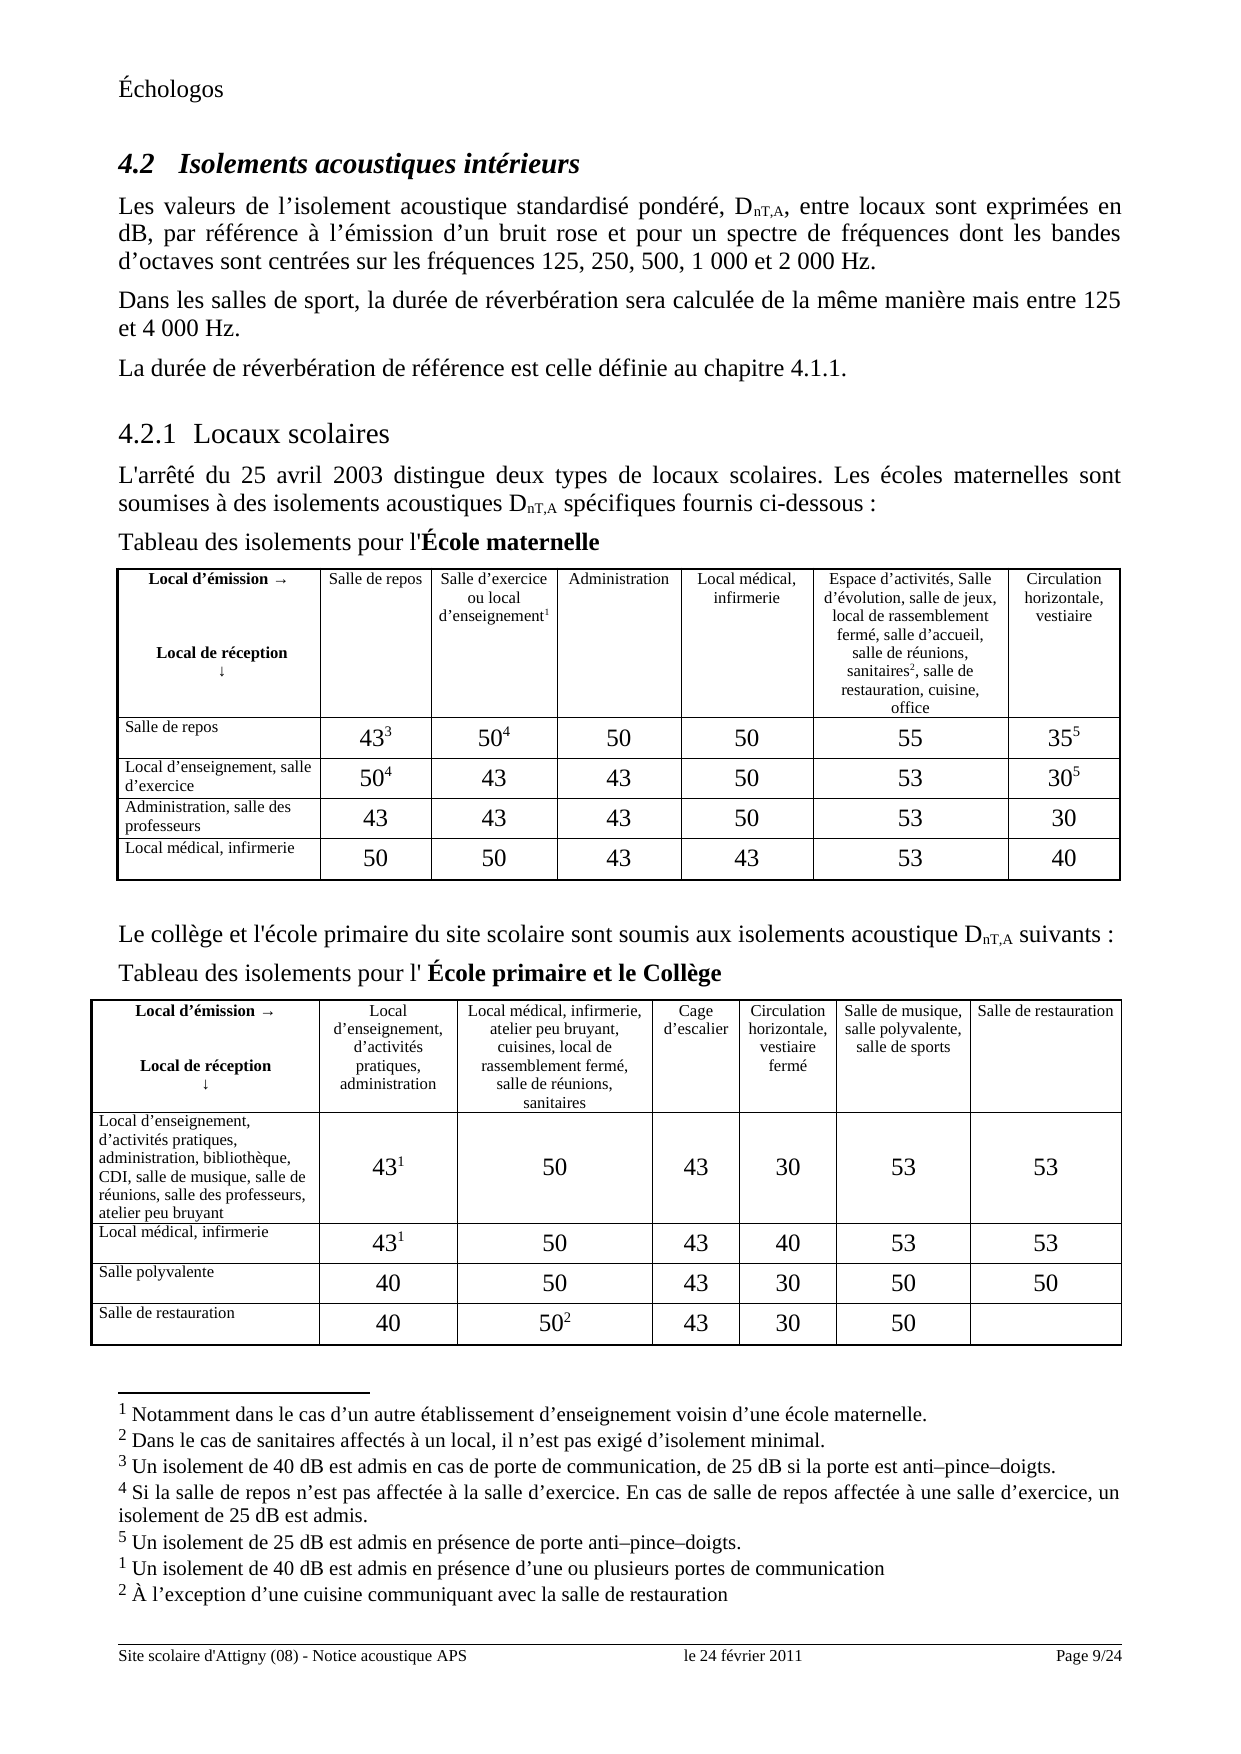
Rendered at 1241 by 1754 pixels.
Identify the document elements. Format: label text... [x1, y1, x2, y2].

table_cell 50 [837, 1264, 970, 1303]
table_cell 43 [432, 799, 557, 838]
table_cell 50 [321, 839, 431, 878]
table_cell 431 [320, 1224, 457, 1263]
table_cell 50 [682, 799, 813, 838]
table_header Circulation horizontale, vestiaire [1009, 570, 1119, 717]
table_header Local médical, infirmerie [682, 570, 813, 717]
text Tableau des isolements pour l'École maternelle [118, 528, 1122, 556]
table_cell 43 [682, 839, 813, 878]
text Les valeurs de l’isolement acoustique standardisé pondéré, DnT,A, entre locaux sont exprimées en dB, par référence à l’émission d’un bruit rose et pour un spectre de fréquences dont les bandes d’octaves sont centrées sur les fréquences 125, 250, 500, 1 000 et 2 000 Hz. [118, 192, 1122, 275]
table_cell 30 [740, 1304, 836, 1343]
text La durée de réverbération de référence est celle définie au chapitre 4.1.1. [118, 354, 1122, 382]
table_cell 55 [814, 718, 1008, 758]
table_cell 50 [432, 718, 557, 758]
table_cell Administration, salle des professeurs [119, 799, 320, 838]
text Dans les salles de sport, la durée de réverbération sera calculée de la même manière mais entre 125 et 4 000 Hz. [118, 287, 1122, 342]
table_header Local d’émission → Local de réception ↓ [93, 1001, 319, 1112]
table_cell 50 [837, 1304, 970, 1343]
table_cell 30 [740, 1113, 836, 1222]
table_cell Salle de restauration [93, 1304, 319, 1343]
table_cell 504 [321, 759, 431, 798]
table_cell Local d’enseignement, d’activités pratiques, administration, bibliothèque, CDI, salle de musique, salle de réunions, salle des professeurs, atelier peu bruyant [93, 1113, 319, 1222]
table_cell 43 [321, 718, 431, 758]
table_cell 43 [432, 759, 557, 798]
text Le collège et l'école primaire du site scolaire sont soumis aux isolements acoustique DnT,A suivants : [118, 920, 1122, 948]
table_cell 40 [320, 1264, 457, 1303]
table_header Administration [558, 570, 681, 717]
table_cell 43 [653, 1304, 739, 1343]
table_header Salle de restauration [971, 1001, 1121, 1112]
table_cell 40 [1009, 839, 1119, 878]
table_header Salle d’exercice ou local d’enseignement [432, 570, 557, 717]
table_header Local d’émission → Local de réception ↓ [119, 570, 320, 717]
text Tableau des isolements pour l' École primaire et le Collège [118, 959, 1122, 987]
table_cell 50 [682, 759, 813, 798]
table_cell 43 [558, 759, 681, 798]
table_cell 53 [814, 759, 1008, 798]
table_cell 50 [971, 1264, 1121, 1303]
table_cell 53 [837, 1113, 970, 1222]
table_cell Salle de repos [119, 718, 320, 758]
table_header Espace d’activités, Salle d’évolution, salle de jeux, local de rassemblement fermé, salle d’accueil, salle de réunions, sanitaires, salle de restauration, cuisine, office [814, 570, 1008, 717]
subtitle Isolements acoustiques intérieurs [118, 148, 1122, 180]
table_cell 50 [458, 1304, 652, 1343]
text L'arrêté du 25 avril 2003 distingue deux types de locaux scolaires. Les écoles maternelles sont soumises à des isolements acoustiques DnT,A spécifiques fournis ci-dessous : [118, 461, 1122, 516]
table_cell 43 [321, 799, 431, 838]
table_cell Salle polyvalente [93, 1264, 319, 1303]
table_cell 43 [558, 839, 681, 878]
table_cell 50 [682, 718, 813, 758]
table_cell 50 [432, 839, 557, 878]
table_cell 43 [653, 1113, 739, 1222]
table_header Circulation horizontale, vestiaire fermé [740, 1001, 836, 1112]
table_cell 50 [458, 1264, 652, 1303]
table_cell 35 [1009, 718, 1119, 758]
table_cell 50 [458, 1224, 652, 1263]
table_header Local d’enseignement, d’activités pratiques, administration [320, 1001, 457, 1112]
table_cell Local médical, infirmerie [119, 839, 320, 878]
table_cell 40 [320, 1304, 457, 1343]
table_cell 43 [653, 1264, 739, 1303]
table_header Cage d’escalier [653, 1001, 739, 1112]
table_cell 53 [814, 839, 1008, 878]
table_cell 30 [1009, 799, 1119, 838]
table_cell 30 [740, 1264, 836, 1303]
table_header Salle de musique, salle polyvalente, salle de sports [837, 1001, 970, 1112]
table_cell 50 [458, 1113, 652, 1222]
table_cell 40 [740, 1224, 836, 1263]
table_cell 43 [653, 1224, 739, 1263]
table_cell Local d’enseignement, salle d’exercice [119, 759, 320, 798]
table_cell Local médical, infirmerie [93, 1224, 319, 1263]
table_cell 53 [971, 1224, 1121, 1263]
table_header Local médical, infirmerie, atelier peu bruyant, cuisines, local de rassemblement fermé, salle de réunions, sanitaires [458, 1001, 652, 1112]
table_cell 53 [814, 799, 1008, 838]
subtitle Locaux scolaires [118, 417, 1122, 449]
table_header Salle de repos [321, 570, 431, 717]
table_cell 305 [1009, 759, 1119, 798]
table_cell 43 [558, 799, 681, 838]
table_cell 53 [971, 1113, 1121, 1222]
table_cell 43 [320, 1113, 457, 1222]
table_cell [971, 1304, 1121, 1343]
table_cell 50 [558, 718, 681, 758]
table_cell 53 [837, 1224, 970, 1263]
